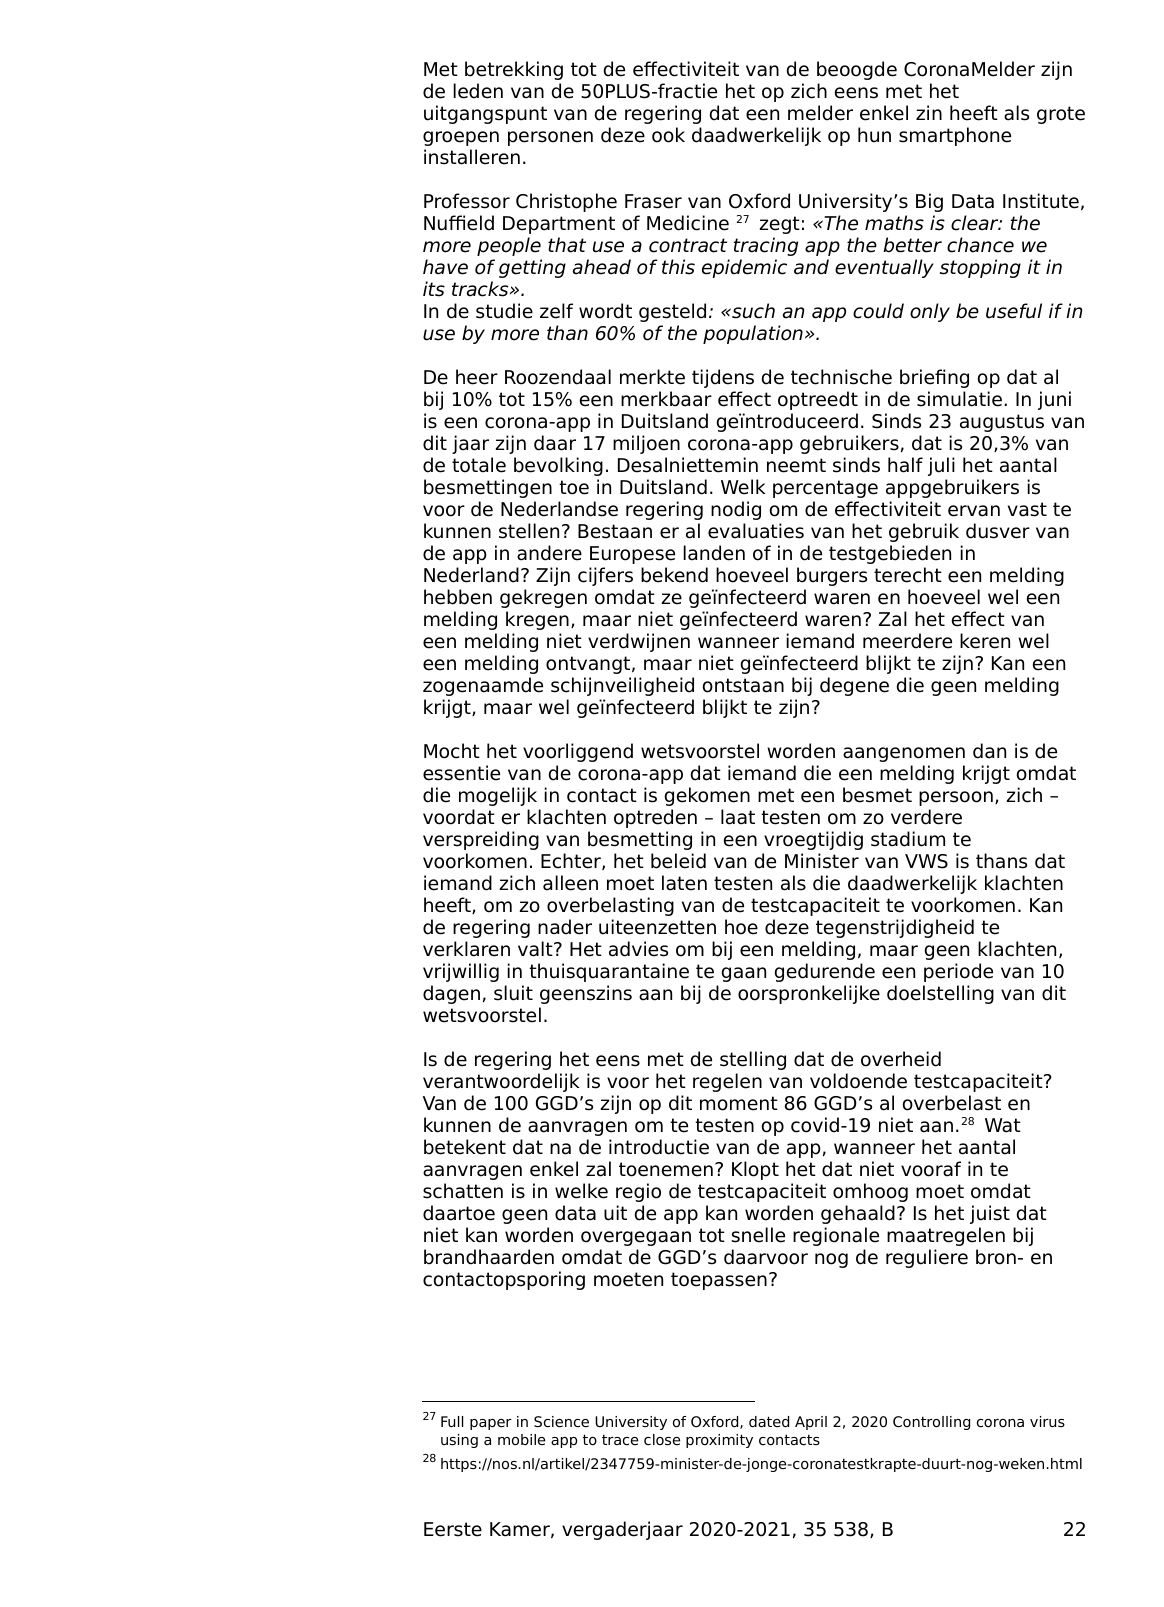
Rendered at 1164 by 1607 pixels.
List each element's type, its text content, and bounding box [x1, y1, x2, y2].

text De heer Roozendaal merkte tijdens de technische briefing op dat al bij 10% tot 15% een merkbaar effect optreedt in de simulatie. In juni is een corona-app in Duitsland geïntroduceerd. Sinds 23 augustus van dit jaar zijn daar 17 miljoen corona-app gebruikers, dat is 20,3% van de totale bevolking. Desalniettemin neemt sinds half juli het aantal besmettingen toe in Duitsland. Welk percentage appgebruikers is voor de Nederlandse regering nodig om de effectiviteit ervan vast te kunnen stellen? Bestaan er al evaluaties van het gebruik dusver van de app in andere Europese landen of in de testgebieden in Nederland? Zijn cijfers bekend hoeveel burgers terecht een melding hebben gekregen omdat ze geïnfecteerd waren en hoeveel wel een melding kregen, maar niet geïnfecteerd waren? Zal het effect van een melding niet verdwijnen wanneer iemand meerdere keren wel een melding ontvangt, maar niet geïnfecteerd blijkt te zijn? Kan een zogenaamde schijnveiligheid ontstaan bij degene die geen melding krijgt, maar wel geïnfecteerd blijkt te zijn? [422, 367, 1087, 719]
text Full paper in Science University of Oxford, dated April 2, 2020 Controlling corona virus using a mobile app to trace close proximity contacts [422, 1410, 1087, 1449]
text https://nos.nl/artikel/2347759-minister-de-jonge-coronatestkrapte-duurt-nog-weken.html [422, 1452, 1087, 1474]
text Mocht het voorliggend wetsvoorstel worden aangenomen dan is de essentie van de corona-app dat iemand die een melding krijgt omdat die mogelijk in contact is gekomen met een besmet persoon, zich – voordat er klachten optreden – laat testen om zo verdere verspreiding van besmetting in een vroegtijdig stadium te voorkomen. Echter, het beleid van de Minister van VWS is thans dat iemand zich alleen moet laten testen als die daadwerkelijk klachten heeft, om zo overbelasting van de testcapaciteit te voorkomen. Kan de regering nader uiteenzetten hoe deze tegenstrijdigheid te verklaren valt? Het advies om bij een melding, maar geen klachten, vrijwillig in thuisquarantaine te gaan gedurende een periode van 10 dagen, sluit geenszins aan bij de oorspronkelijke doelstelling van dit wetsvoorstel. [422, 741, 1087, 1027]
text Is de regering het eens met de stelling dat de overheid verantwoordelijk is voor het regelen van voldoende testcapaciteit? Van de 100 GGD’s zijn op dit moment 86 GGD’s al overbelast en kunnen de aanvragen om te testen op covid-19 niet aan. Wat betekent dat na de introductie van de app, wanneer het aantal aanvragen enkel zal toenemen? Klopt het dat niet vooraf in te schatten is in welke regio de testcapaciteit omhoog moet omdat daartoe geen data uit de app kan worden gehaald? Is het juist dat niet kan worden overgegaan tot snelle regionale maatregelen bij brandhaarden omdat de GGD’s daarvoor nog de reguliere bron- en contactopsporing moeten toepassen? [422, 1049, 1087, 1291]
text Professor Christophe Fraser van Oxford University’s Big Data Institute, Nuffield Department of Medicine zegt: «The maths is clear: the more people that use a contract tracing app the better chance we have of getting ahead of this epidemic and eventually stopping it in its tracks». [422, 191, 1087, 301]
text Met betrekking tot de effectiviteit van de beoogde CoronaMelder zijn de leden van de 50PLUS-fractie het op zich eens met het uitgangspunt van de regering dat een melder enkel zin heeft als grote groepen personen deze ook daadwerkelijk op hun smartphone installeren. [422, 59, 1087, 169]
text In de studie zelf wordt gesteld: «such an app could only be useful if in use by more than 60% of the population». [422, 301, 1087, 345]
